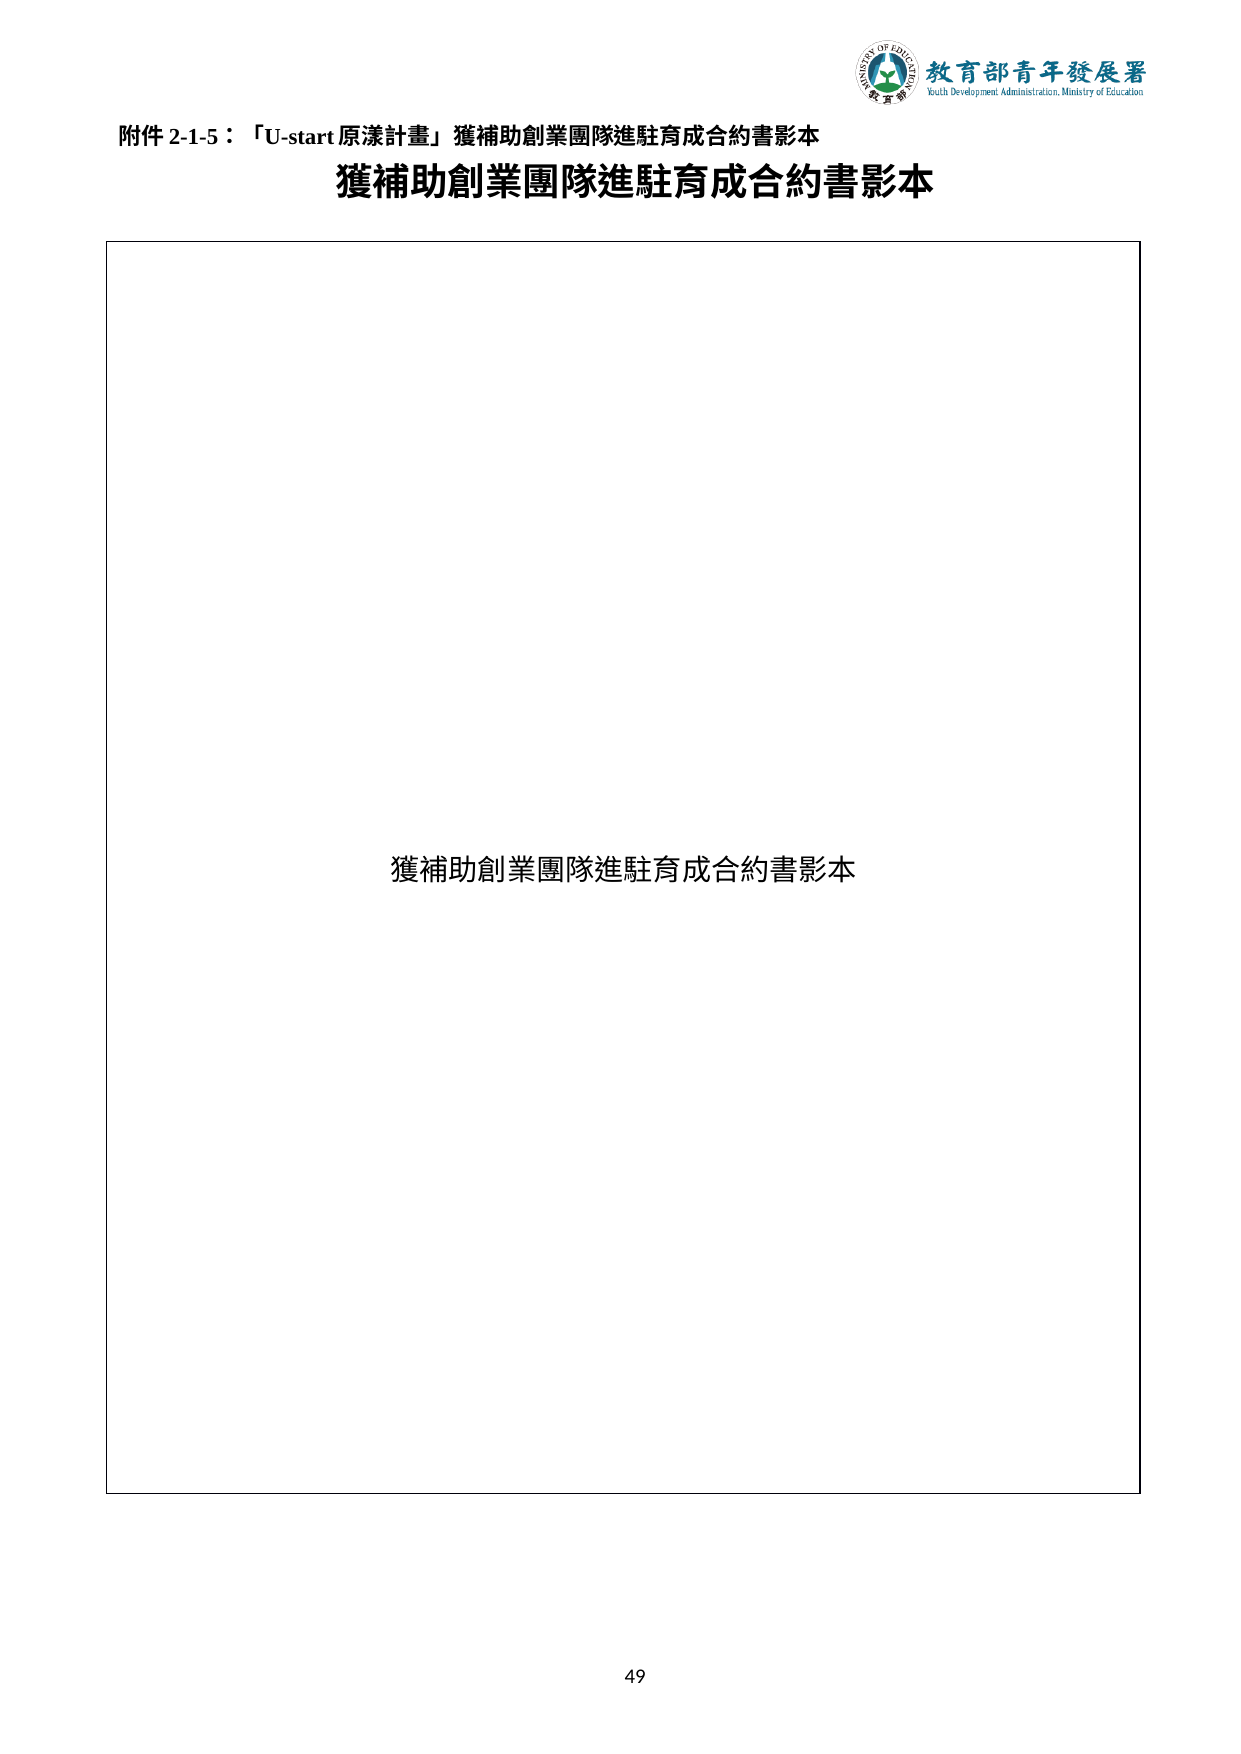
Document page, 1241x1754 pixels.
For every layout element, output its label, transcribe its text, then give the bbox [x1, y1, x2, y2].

text 獲補助創業團隊進駐育成合約書影本 [118, 151, 1152, 206]
picture [848, 35, 1152, 109]
text 附件2-1-5：「U-start原漾計畫」獲補助創業團隊進駐育成合約書影本 [118, 118, 1152, 151]
table_header 獲補助創業團隊進駐育成合約書影本 [107, 242, 1139, 1493]
